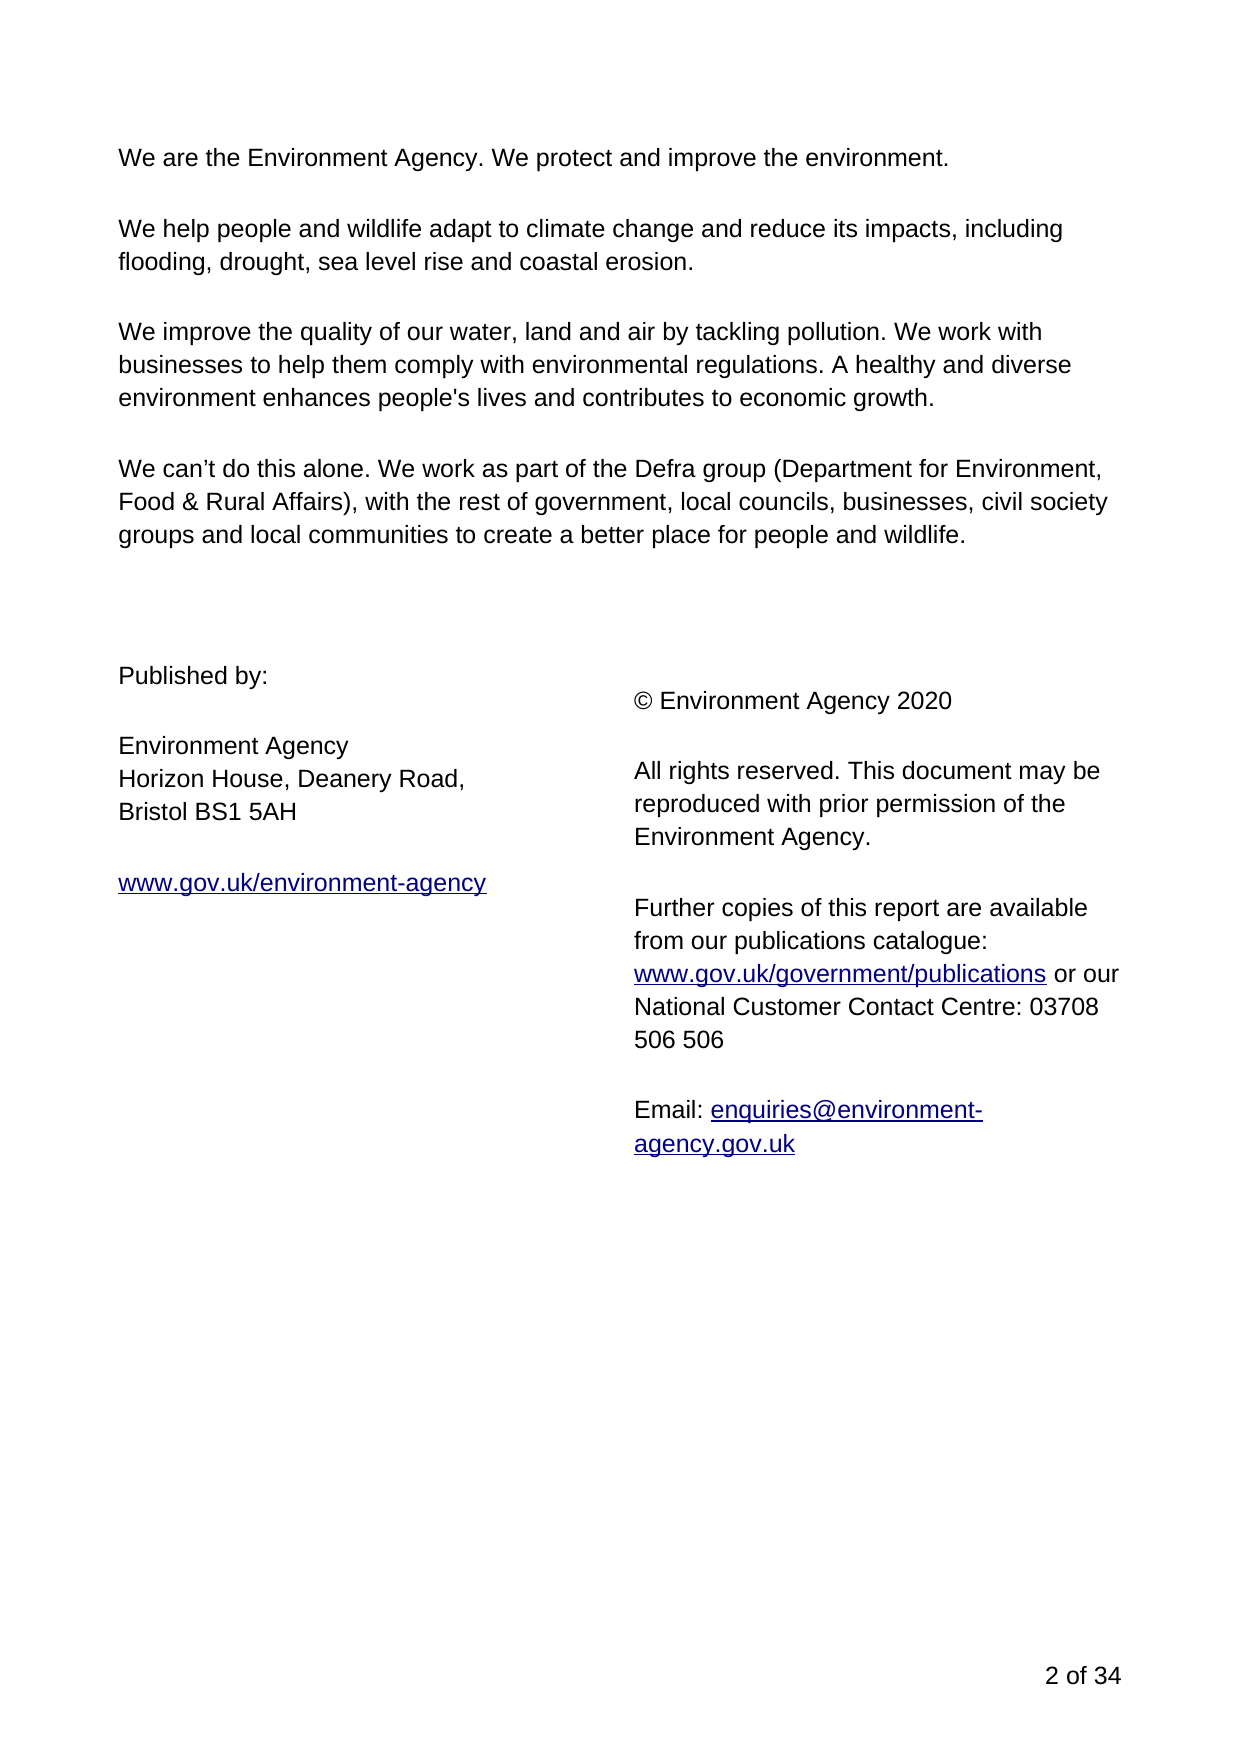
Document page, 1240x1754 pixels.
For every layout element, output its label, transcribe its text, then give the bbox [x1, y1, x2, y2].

text We can’t do this alone. We work as part of the Defra group (Department for Environment, Food & Rural Affairs), with the rest of government, local councils, businesses, civil society groups and local communities to create a better place for people and wildlife. [118, 454, 1121, 548]
text Environment Agency Horizon House, Deanery Road, Bristol BS1 5AH [118, 731, 605, 826]
text We are the Environment Agency. We protect and improve the environment. [118, 143, 1121, 172]
text We improve the quality of our water, land and air by tackling pollution. We work with businesses to help them comply with environmental regulations. A healthy and diverse environment enhances people's lives and contributes to economic growth. [118, 317, 1121, 412]
text We help people and wildlife adapt to climate change and reduce its impacts, including flooding, drought, sea level rise and coastal erosion. [118, 214, 1121, 275]
text www.gov.uk/environment-agency [118, 868, 605, 897]
text Published by: [118, 661, 605, 689]
text Email: enquiries@environment-agency.gov.uk [634, 1096, 1121, 1157]
text All rights reserved. This document may be reproduced with prior permission of the Environment Agency. [634, 756, 1121, 851]
text © Environment Agency 2020 [634, 686, 1121, 714]
text Further copies of this report are available from our publications catalogue: www.gov.uk/government/publications or our National Customer Contact Centre: 03708 506 506 [634, 893, 1121, 1054]
